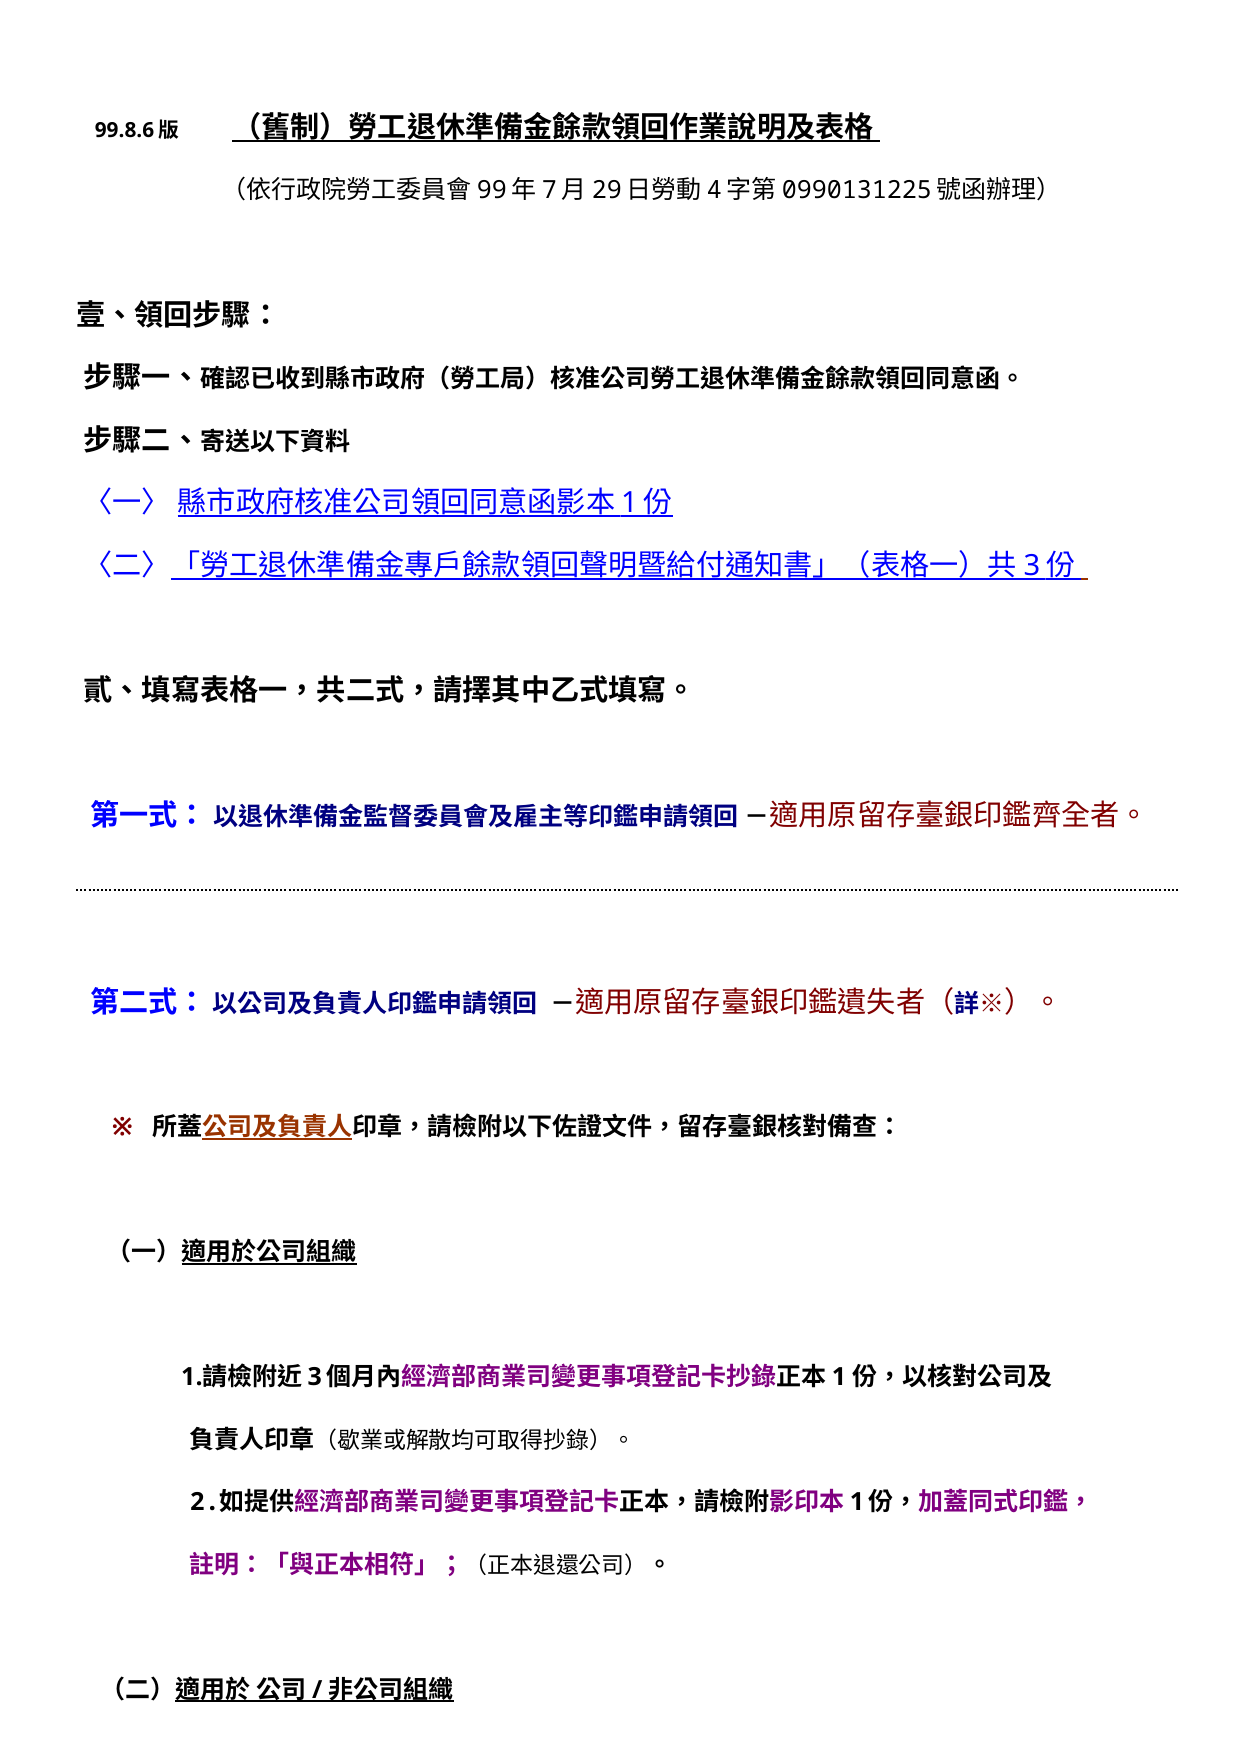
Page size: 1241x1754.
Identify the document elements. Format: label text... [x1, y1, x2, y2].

text 2.如提供經濟部商業司變更事項登記卡正本，請檢附影印本1份，加蓋同式印鑑， [94, 1458, 1211, 1521]
text （依行政院勞工委員會99年7月29日勞動4字第0990131225號函辦理） [102, 146, 1181, 208]
text 壹、領回步驟： [76, 271, 1181, 333]
text 第二式： 以公司及負責人印鑑申請領回 －適用原留存臺銀印鑑遺失者（詳※）。 [90, 958, 1181, 1021]
text 步驟一、確認已收到縣市政府（勞工局）核准公司勞工退休準備金餘款領回同意函。 [76, 333, 1181, 396]
text 〈一〉 縣市政府核准公司領回同意函影本1份 [76, 458, 1181, 521]
text 貳、填寫表格一，共二式，請擇其中乙式填寫。 [83, 646, 1181, 708]
text 1.請檢附近3個月內經濟部商業司變更事項登記卡抄錄正本1 份，以核對公司及 [107, 1333, 1211, 1396]
text （一）適用於公司組織 [94, 1208, 1181, 1271]
text ※ 所蓋公司及負責人印章，請檢附以下佐證文件，留存臺銀核對備查： [94, 1083, 1181, 1146]
text （二）適用於 公司 / 非公司組織 [94, 1646, 1181, 1708]
text 〈二〉「勞工退休準備金專戶餘款領回聲明暨給付通知書」（表格一）共 3份 [76, 521, 1181, 583]
text 第一式： 以退休準備金監督委員會及雇主等印鑑申請領回 －適用原留存臺銀印鑑齊全者。 [90, 771, 1181, 833]
text 註明：「與正本相符」；（正本退還公司）。 [94, 1521, 1211, 1583]
text 負責人印章（歇業或解散均可取得抄錄）。 [107, 1396, 1211, 1458]
text 99.8.6版 （舊制）勞工退休準備金餘款領回作業說明及表格 [94, 83, 1181, 146]
text 步驟二、寄送以下資料 [76, 396, 1181, 458]
